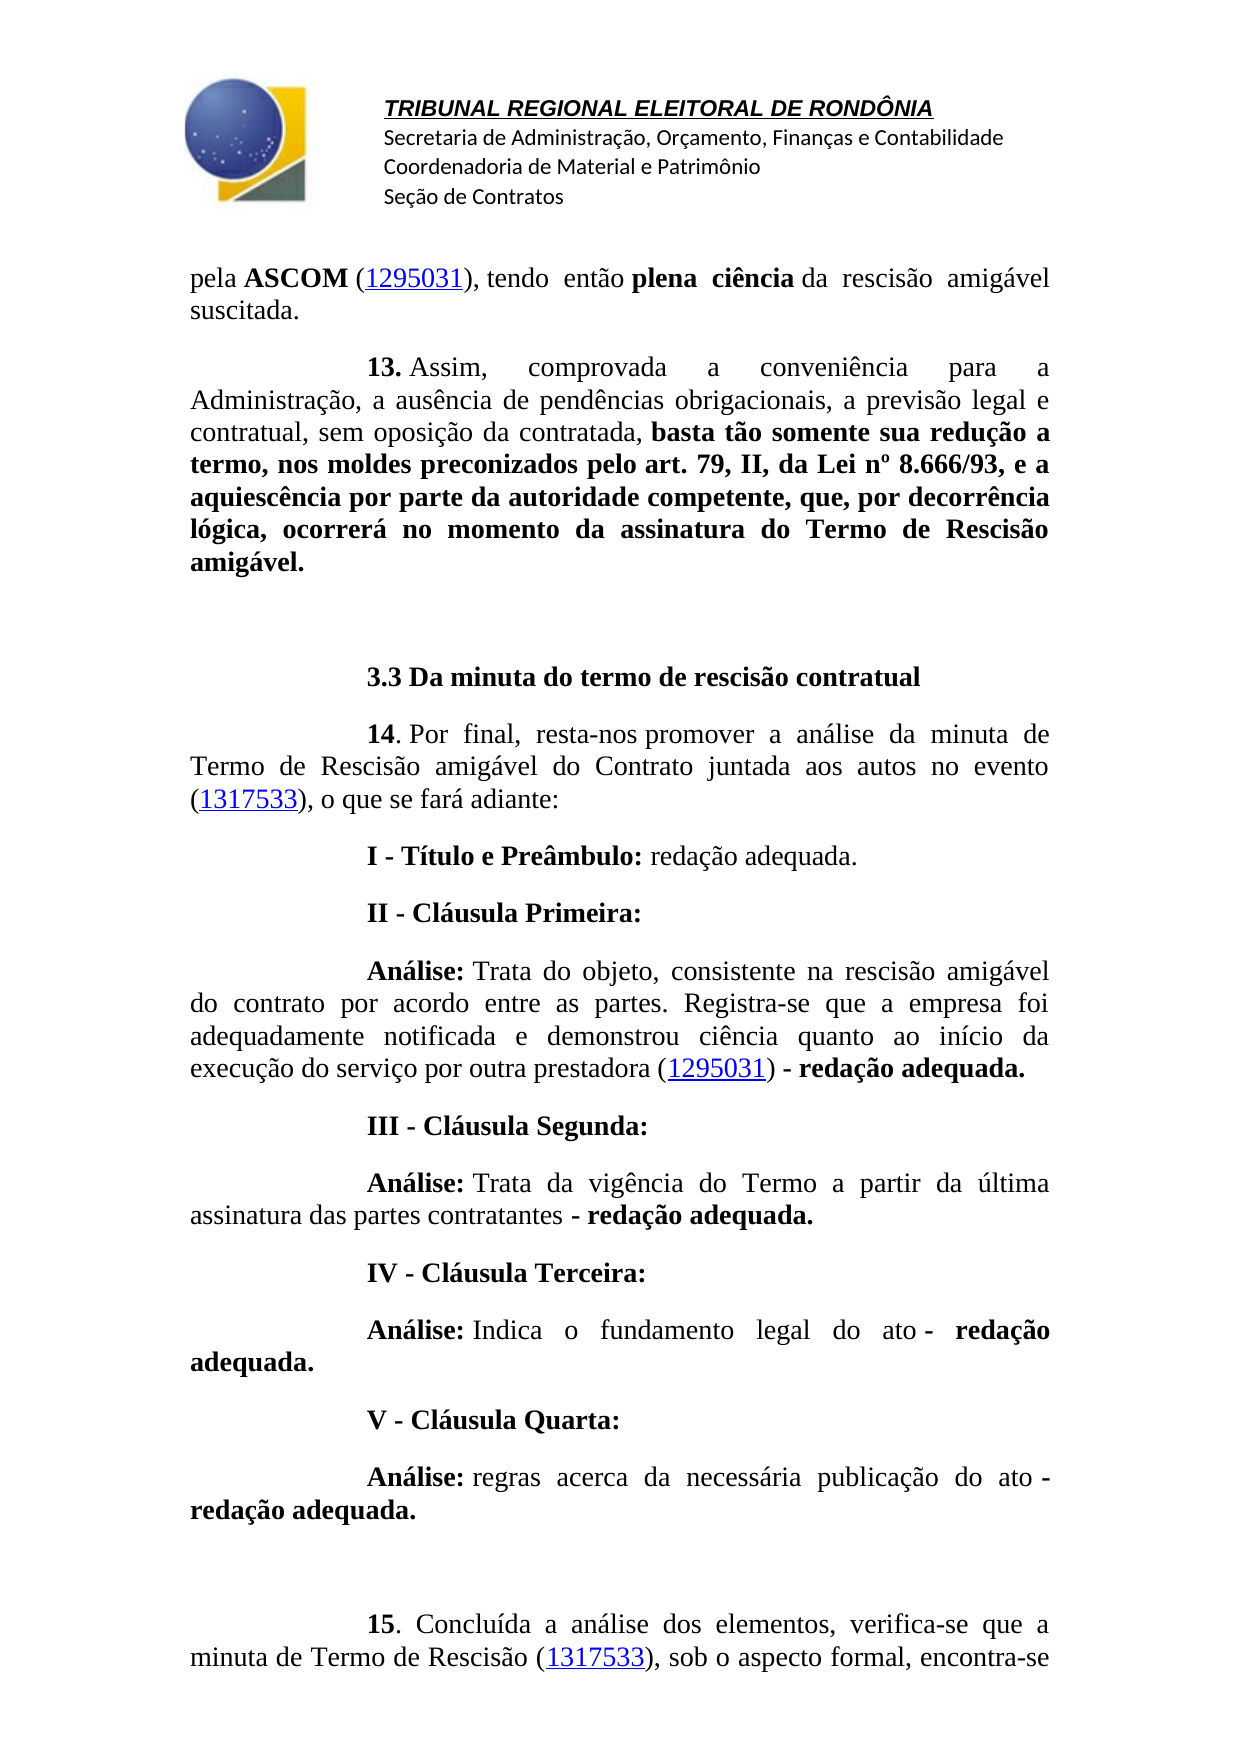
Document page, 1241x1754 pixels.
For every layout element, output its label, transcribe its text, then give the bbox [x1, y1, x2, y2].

text III - Cláusula Segunda: [190, 1108, 1051, 1141]
text Análise: regras acerca da necessária publicação do ato - redação adequada. [190, 1460, 1051, 1525]
text 13. Assim, comprovada a conveniência para a Administração, a ausência de pendências obrigacionais, a previsão legal e contratual, sem oposição da contratada, basta tão somente sua redução a termo, nos moldes preconizados pelo art. 79, II, da Lei nº 8.666/93, e a aquiescência por parte da autoridade competente, que, por decorrência lógica, ocorrerá no momento da assinatura do Termo de Rescisão amigável. [190, 350, 1051, 577]
text 15. Concluída a análise dos elementos, verifica-se que a minuta de Termo de Rescisão (1317533), sob o aspecto formal, encontra-se [190, 1607, 1051, 1672]
text Análise: Indica o fundamento legal do ato - redação adequada. [190, 1313, 1051, 1378]
text I - Título e Preâmbulo: redação adequada. [190, 839, 1051, 872]
text V - Cláusula Quarta: [190, 1403, 1051, 1435]
text Análise: Trata do objeto, consistente na rescisão amigável do contrato por acordo entre as partes. Registra-se que a empresa foi adequadamente notificada e demonstrou ciência quanto ao início da execução do serviço por outra prestadora (1295031) - redação adequada. [190, 954, 1051, 1083]
text pela ASCOM (1295031), tendo então plena ciência da rescisão amigável suscitada. [190, 261, 1051, 325]
text 3.3 Da minuta do termo de rescisão contratual [190, 659, 1051, 692]
text II - Cláusula Primeira: [190, 897, 1051, 929]
text 14. Por final, resta-nos promover a análise da minuta de Termo de Rescisão amigável do Contrato juntada aos autos no evento (1317533), o que se fará adiante: [190, 717, 1051, 814]
text Análise: Trata da vigência do Termo a partir da última assinatura das partes contratantes - redação adequada. [190, 1166, 1051, 1231]
text IV - Cláusula Terceira: [190, 1256, 1051, 1288]
